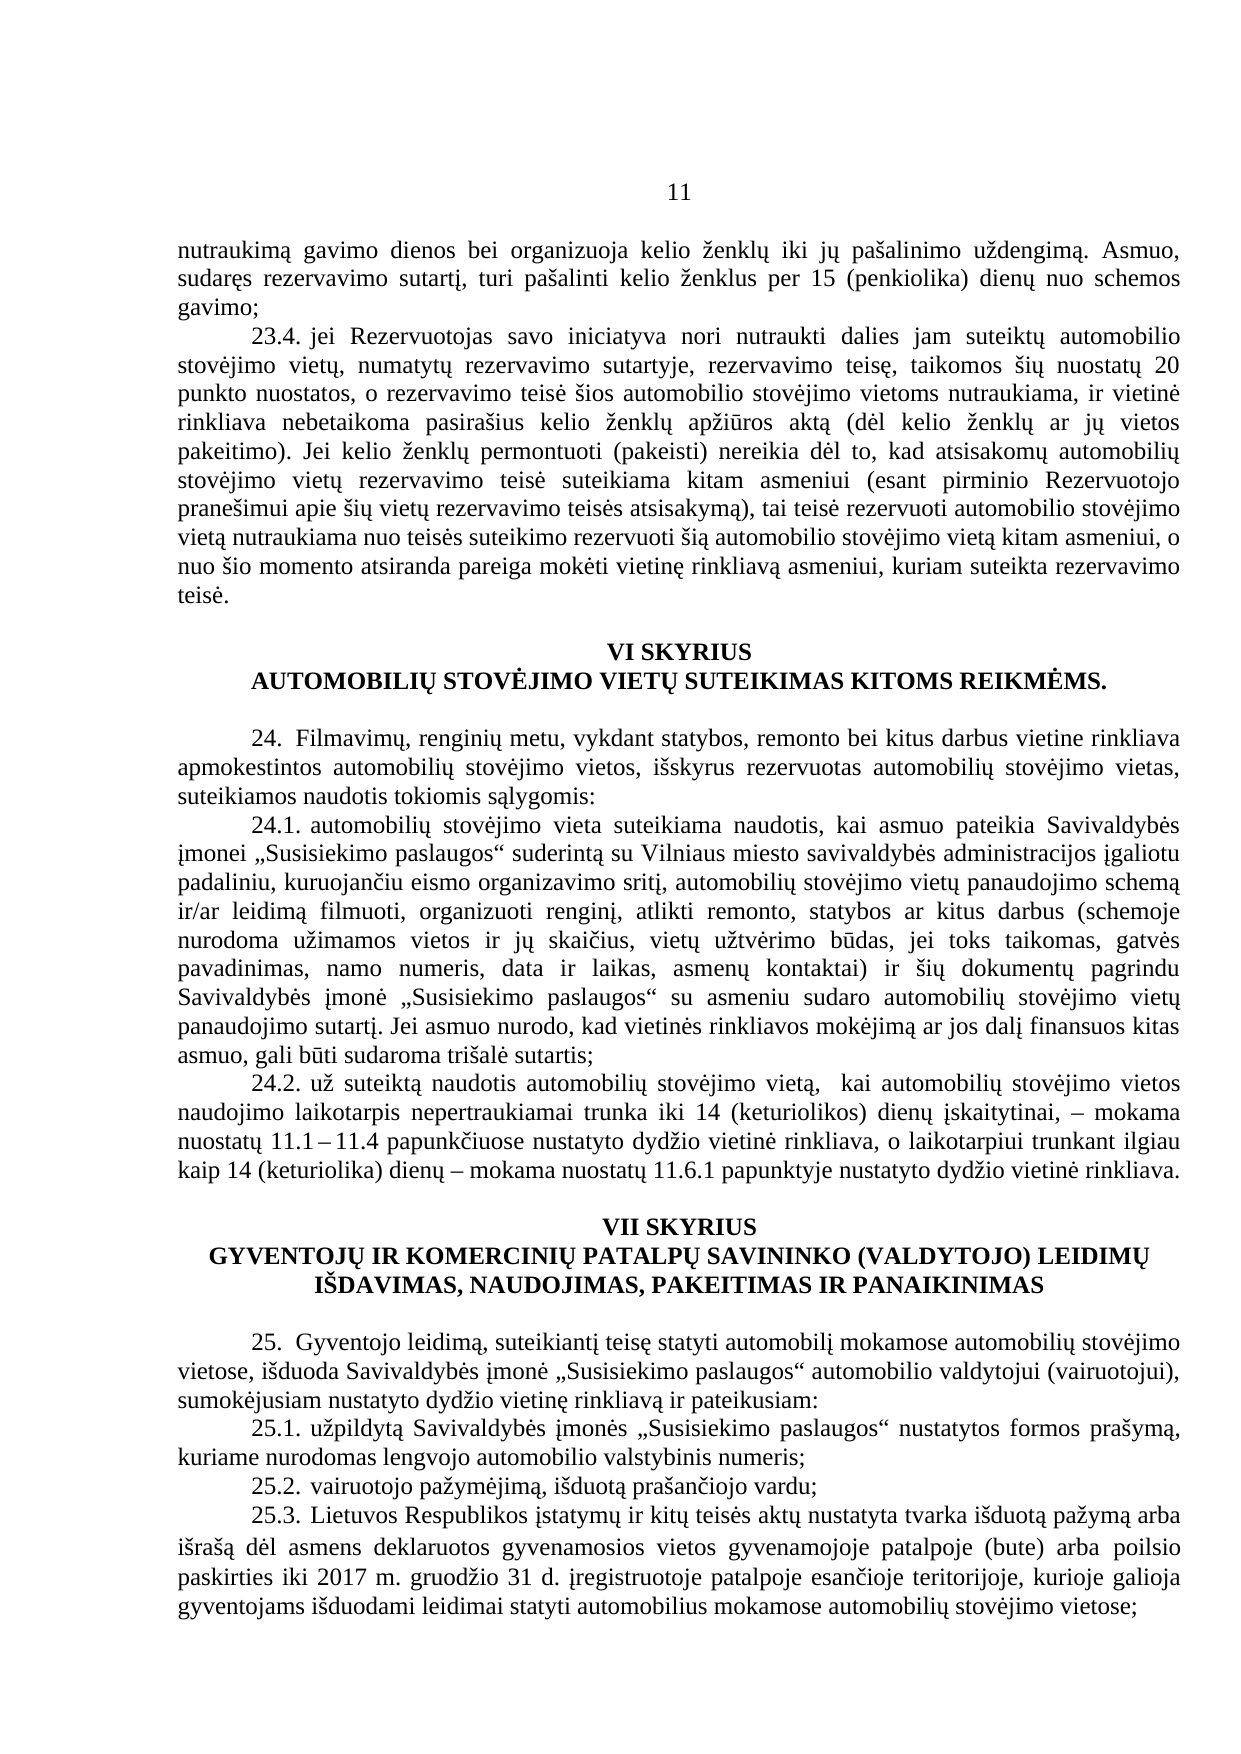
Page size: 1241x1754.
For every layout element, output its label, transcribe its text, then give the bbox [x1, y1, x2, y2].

text 25.1. užpildytą Savivaldybės įmonės „Susisiekimo paslaugos“ nustatytos formos prašymą, kuriame nurodomas lengvojo automobilio valstybinis numeris; [177, 1413, 1181, 1471]
text GYVENTOJŲ IR komercinių patalpų savininko (valdytojo) LEIDIMŲ IŠDAVIMAS, NAUDOJIMAS, PAKEITIMAS IR PANAIKINIMAS [177, 1241, 1181, 1298]
text AUTOMOBILIŲ STOVĖJIMO VIETŲ SUTEIKIMAS KITOMS REIKMĖMS. [177, 666, 1181, 695]
text 24.2. už suteiktą naudotis automobilių stovėjimo vietą, kai automobilių stovėjimo vietos naudojimo laikotarpis nepertraukiamai trunka iki 14 (keturiolikos) dienų įskaitytinai, – mokama nuostatų 11.1–11.4 papunkčiuose nustatyto dydžio vietinė rinkliava, o laikotarpiui trunkant ilgiau kaip 14 (keturiolika) dienų – mokama nuostatų 11.6.1 papunktyje nustatyto dydžio vietinė rinkliava. [177, 1068, 1181, 1183]
text 24. Filmavimų, renginių metu, vykdant statybos, remonto bei kitus darbus vietine rinkliava apmokestintos automobilių stovėjimo vietos, išskyrus rezervuotas automobilių stovėjimo vietas, suteikiamos naudotis tokiomis sąlygomis: [177, 723, 1181, 810]
text 25. Gyventojo leidimą, suteikiantį teisę statyti automobilį mokamose automobilių stovėjimo vietose, išduoda Savivaldybės įmonė „Susisiekimo paslaugos“ automobilio valdytojui (vairuotojui), sumokėjusiam nustatyto dydžio vietinę rinkliavą ir pateikusiam: [177, 1327, 1181, 1413]
text VII SKYRIUS [177, 1212, 1181, 1241]
text 24.1. automobilių stovėjimo vieta suteikiama naudotis, kai asmuo pateikia Savivaldybės įmonei „Susisiekimo paslaugos“ suderintą su Vilniaus miesto savivaldybės administracijos įgaliotu padaliniu, kuruojančiu eismo organizavimo sritį, automobilių stovėjimo vietų panaudojimo schemą ir/ar leidimą filmuoti, organizuoti renginį, atlikti remonto, statybos ar kitus darbus (schemoje nurodoma užimamos vietos ir jų skaičius, vietų užtvėrimo būdas, jei toks taikomas, gatvės pavadinimas, namo numeris, data ir laikas, asmenų kontaktai) ir šių dokumentų pagrindu Savivaldybės įmonė „Susisiekimo paslaugos“ su asmeniu sudaro automobilių stovėjimo vietų panaudojimo sutartį. Jei asmuo nurodo, kad vietinės rinkliavos mokėjimą ar jos dalį finansuos kitas asmuo, gali būti sudaroma trišalė sutartis; [177, 810, 1181, 1068]
text 25.3. Lietuvos Respublikos įstatymų ir kitų teisės aktų nustatyta tvarka išduotą pažymą arba išrašą dėl asmens deklaruotos gyvenamosios vietos gyvenamojoje patalpoje (bute) arba poilsio paskirties iki 2017 m. gruodžio 31 d. įregistruotoje patalpoje esančioje teritorijoje, kurioje galioja gyventojams išduodami leidimai statyti automobilius mokamose automobilių stovėjimo vietose; [177, 1500, 1181, 1619]
text VI SKYRIUS [177, 637, 1181, 666]
text 23.4. jei Rezervuotojas savo iniciatyva nori nutraukti dalies jam suteiktų automobilio stovėjimo vietų, numatytų rezervavimo sutartyje, rezervavimo teisę, taikomos šių nuostatų 20 punkto nuostatos, o rezervavimo teisė šios automobilio stovėjimo vietoms nutraukiama, ir vietinė rinkliava nebetaikoma pasirašius kelio ženklų apžiūros aktą (dėl kelio ženklų ar jų vietos pakeitimo). Jei kelio ženklų permontuoti (pakeisti) nereikia dėl to, kad atsisakomų automobilių stovėjimo vietų rezervavimo teisė suteikiama kitam asmeniui (esant pirminio Rezervuotojo pranešimui apie šių vietų rezervavimo teisės atsisakymą), tai teisė rezervuoti automobilio stovėjimo vietą nutraukiama nuo teisės suteikimo rezervuoti šią automobilio stovėjimo vietą kitam asmeniui, o nuo šio momento atsiranda pareiga mokėti vietinę rinkliavą asmeniui, kuriam suteikta rezervavimo teisė. [177, 321, 1181, 608]
text nutraukimą gavimo dienos bei organizuoja kelio ženklų iki jų pašalinimo uždengimą. Asmuo, sudaręs rezervavimo sutartį, turi pašalinti kelio ženklus per 15 (penkiolika) dienų nuo schemos gavimo; [177, 235, 1181, 321]
text 25.2. vairuotojo pažymėjimą, išduotą prašančiojo vardu; [177, 1471, 1181, 1500]
